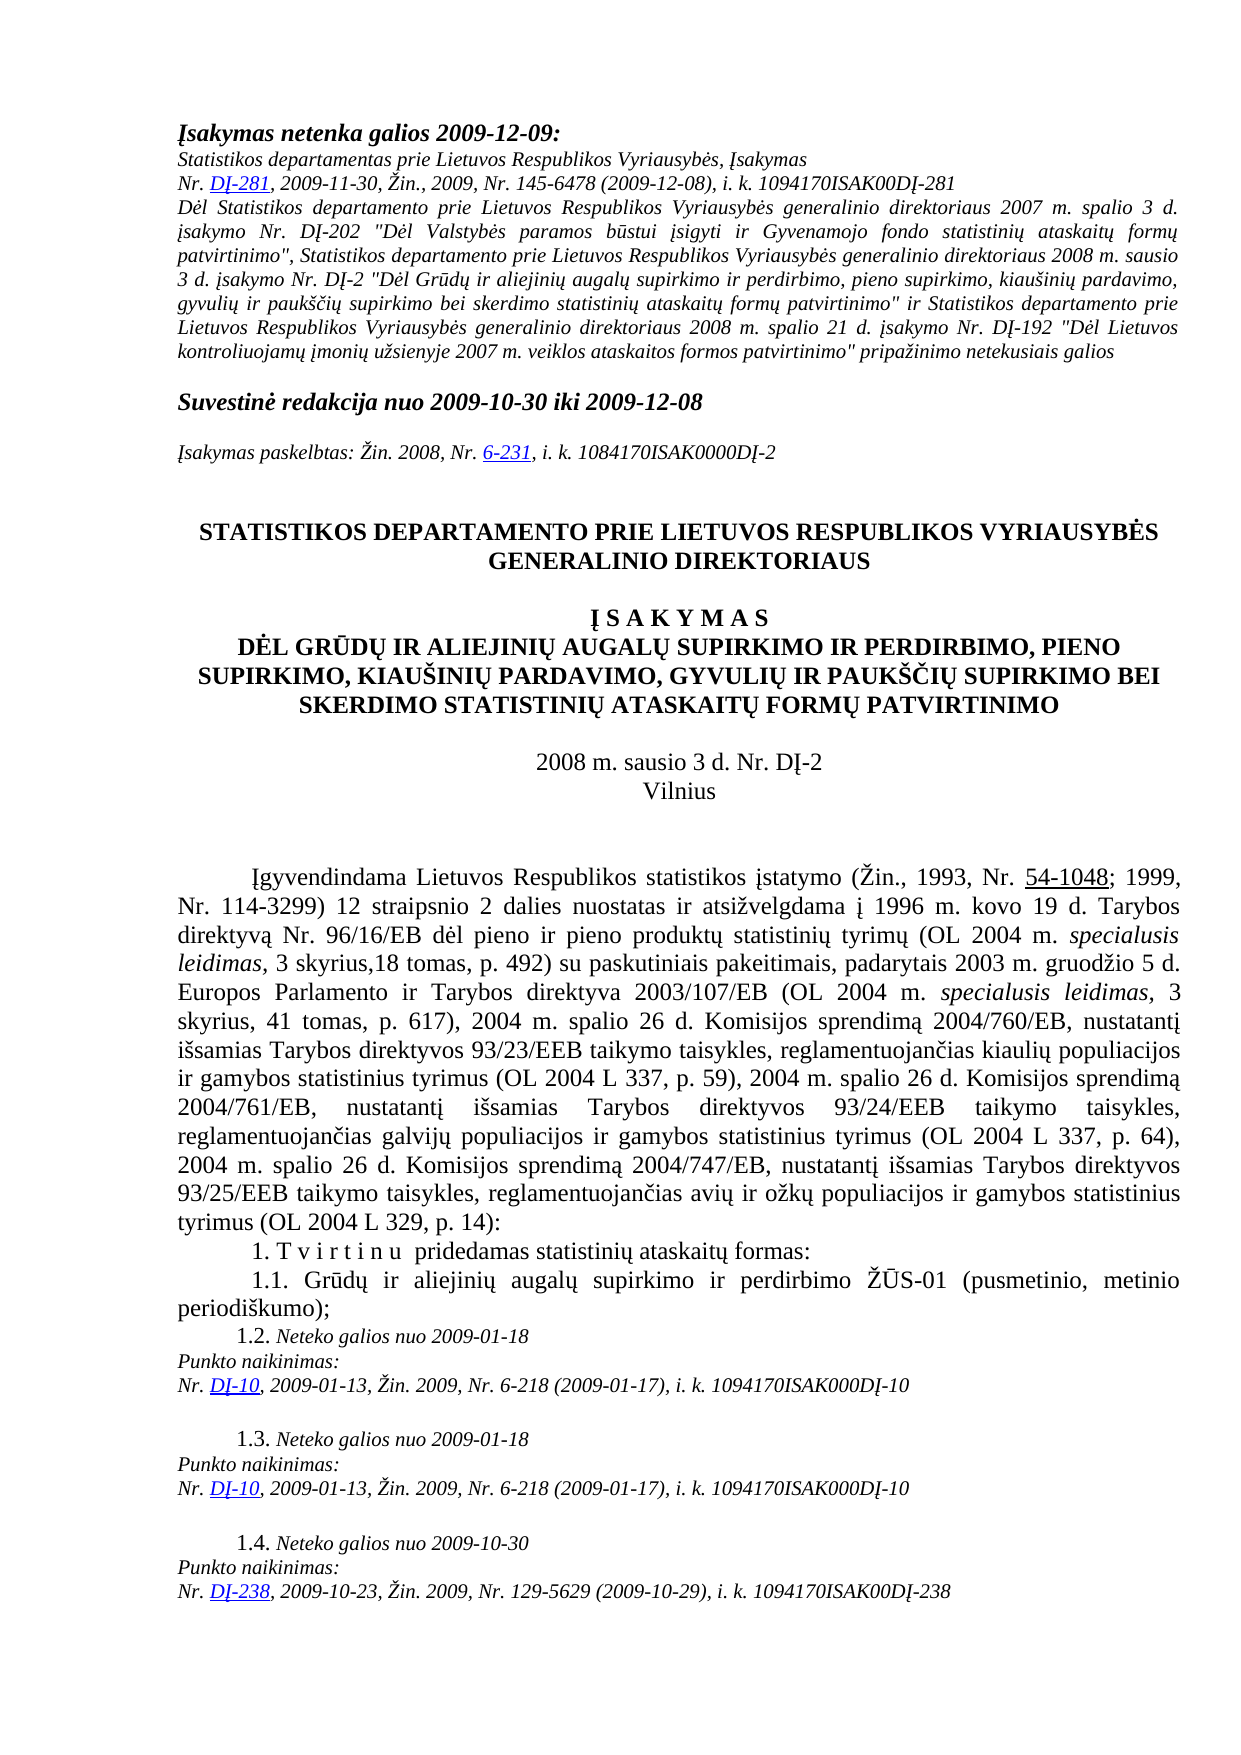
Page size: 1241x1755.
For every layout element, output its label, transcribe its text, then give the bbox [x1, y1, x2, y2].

text STATISTIKOS DEPARTAMENTO PRIE LIETUVOS RESPUBLIKOS VYRIAUSYBĖS GENERALINIO DIREKTORIAUS [177, 517, 1181, 575]
text Suvestinė redakcija nuo 2009-10-30 iki 2009-12-08 [177, 387, 1181, 416]
text Įgyvendindama Lietuvos Respublikos statistikos įstatymo (Žin., 1993, Nr. 54-1048; 1999, Nr. 114-3299) 12 straipsnio 2 dalies nuostatas ir atsižvelgdama į 1996 m. kovo 19 d. Tarybos direktyvą Nr. 96/16/EB dėl pieno ir pieno produktų statistinių tyrimų (OL 2004 m. specialusis leidimas, 3 skyrius,18 tomas, p. 492) su paskutiniais pakeitimais, padarytais 2003 m. gruodžio 5 d. Europos Parlamento ir Tarybos direktyva 2003/107/EB (OL 2004 m. specialusis leidimas, 3 skyrius, 41 tomas, p. 617), 2004 m. spalio 26 d. Komisijos sprendimą 2004/760/EB, nustatantį išsamias Tarybos direktyvos 93/23/EEB taikymo taisykles, reglamentuojančias kiaulių populiacijos ir gamybos statistinius tyrimus (OL 2004 L 337, p. 59), 2004 m. spalio 26 d. Komisijos sprendimą 2004/761/EB, nustatantį išsamias Tarybos direktyvos 93/24/EEB taikymo taisykles, reglamentuojančias galvijų populiacijos ir gamybos statistinius tyrimus (OL 2004 L 337, p. 64), 2004 m. spalio 26 d. Komisijos sprendimą 2004/747/EB, nustatantį išsamias Tarybos direktyvos 93/25/EEB taikymo taisykles, reglamentuojančias avių ir ožkų populiacijos ir gamybos statistinius tyrimus (OL 2004 L 329, p. 14): [177, 862, 1181, 1236]
text DĖL GRŪDŲ IR ALIEJINIŲ AUGALŲ SUPIRKIMO IR PERDIRBIMO, PIENO SUPIRKIMO, KIAUŠINIŲ PARDAVIMO, GYVULIŲ IR PAUKŠČIŲ SUPIRKIMO BEI SKERDIMO STATISTINIŲ ATASKAITŲ FORMŲ PATVIRTINIMO [177, 632, 1181, 718]
text Nr. DĮ-10, 2009-01-13, Žin. 2009, Nr. 6-218 (2009-01-17), i. k. 1094170ISAK000DĮ-10 [177, 1476, 1181, 1500]
text Nr. DĮ-281, 2009-11-30, Žin., 2009, Nr. 145-6478 (2009-12-08), i. k. 1094170ISAK00DĮ-281 [177, 171, 1181, 195]
text Statistikos departamentas prie Lietuvos Respublikos Vyriausybės, Įsakymas [177, 147, 1181, 171]
text Punkto naikinimas: [177, 1348, 1181, 1373]
text Punkto naikinimas: [177, 1452, 1181, 1476]
text 1.4. Neteko galios nuo 2009-10-30 [177, 1529, 1181, 1555]
text Į S A K Y M A S [177, 603, 1181, 632]
text Įsakymas netenka galios 2009-12-09: [177, 118, 1181, 147]
text 1.3. Neteko galios nuo 2009-01-18 [177, 1425, 1181, 1452]
text Įsakymas paskelbtas: Žin. 2008, Nr. 6-231, i. k. 1084170ISAK0000DĮ-2 [177, 440, 1181, 464]
text Dėl Statistikos departamento prie Lietuvos Respublikos Vyriausybės generalinio direktoriaus 2007 m. spalio 3 d. įsakymo Nr. DĮ-202 "Dėl Valstybės paramos būstui įsigyti ir Gyvenamojo fondo statistinių ataskaitų formų patvirtinimo", Statistikos departamento prie Lietuvos Respublikos Vyriausybės generalinio direktoriaus 2008 m. sausio 3 d. įsakymo Nr. DĮ-2 "Dėl Grūdų ir aliejinių augalų supirkimo ir perdirbimo, pieno supirkimo, kiaušinių pardavimo, gyvulių ir paukščių supirkimo bei skerdimo statistinių ataskaitų formų patvirtinimo" ir Statistikos departamento prie Lietuvos Respublikos Vyriausybės generalinio direktoriaus 2008 m. spalio 21 d. įsakymo Nr. DĮ-192 "Dėl Lietuvos kontroliuojamų įmonių užsienyje 2007 m. veiklos ataskaitos formos patvirtinimo" pripažinimo netekusiais galios [177, 195, 1181, 363]
text Punkto naikinimas: [177, 1555, 1181, 1579]
text Nr. DĮ-238, 2009-10-23, Žin. 2009, Nr. 129-5629 (2009-10-29), i. k. 1094170ISAK00DĮ-238 [177, 1579, 1181, 1603]
text 1.2. Neteko galios nuo 2009-01-18 [177, 1322, 1181, 1348]
text 1. Tvirtinu pridedamas statistinių ataskaitų formas: [177, 1236, 1181, 1265]
text Vilnius [177, 776, 1181, 805]
text 2008 m. sausio 3 d. Nr. DĮ-2 [177, 747, 1181, 776]
text Nr. DĮ-10, 2009-01-13, Žin. 2009, Nr. 6-218 (2009-01-17), i. k. 1094170ISAK000DĮ-10 [177, 1373, 1181, 1397]
text 1.1. Grūdų ir aliejinių augalų supirkimo ir perdirbimo ŽŪS-01 (pusmetinio, metinio periodiškumo); [177, 1265, 1181, 1322]
